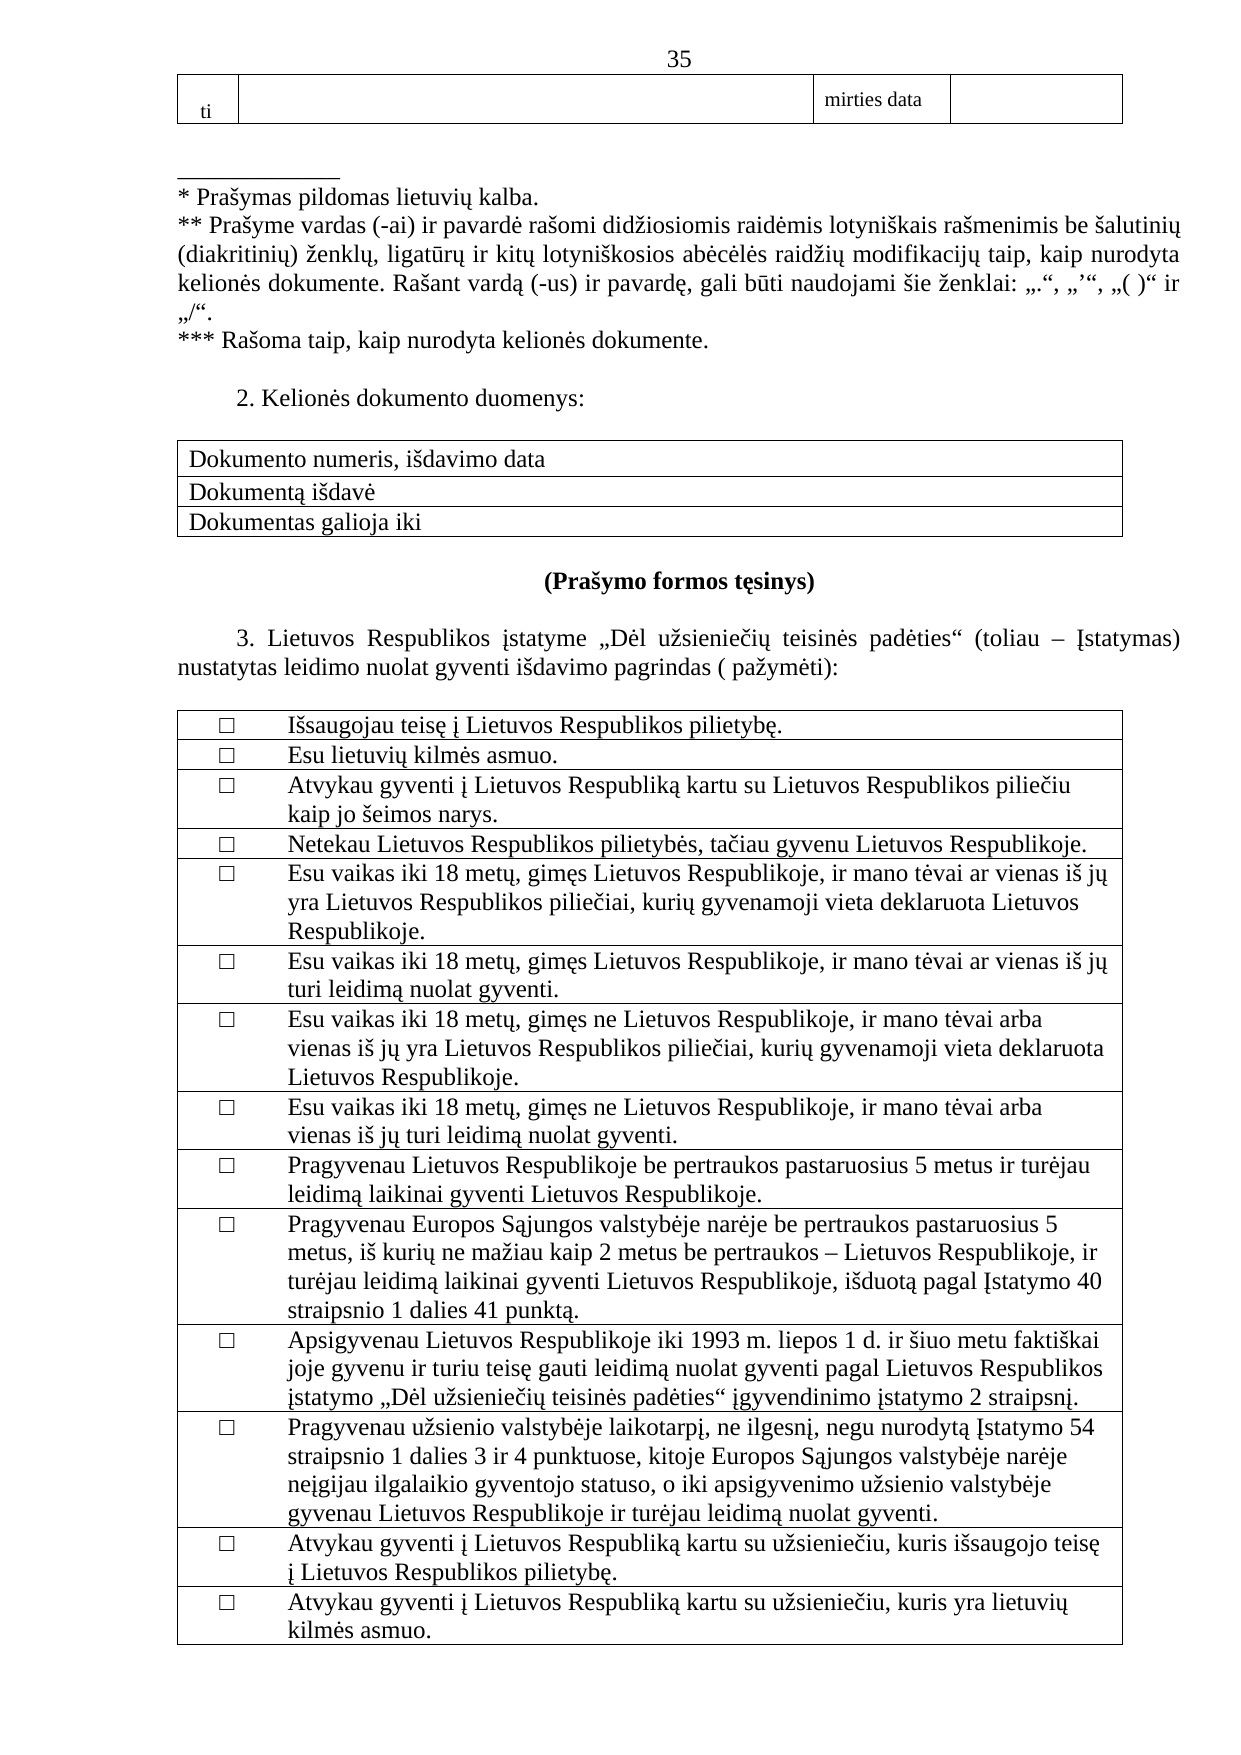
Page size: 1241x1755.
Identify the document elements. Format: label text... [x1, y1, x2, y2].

table_cell Šeiminė padėtis [178, 75, 238, 123]
text (Prašymo formos tęsinys) [177, 566, 1181, 594]
table_cell mirties data [814, 75, 950, 123]
table_cell □[] [613, 75, 682, 123]
text ** Prašyme vardas (-ai) ir pavardė rašomi didžiosiomis raidėmis lotyniškais rašmenimis be šalutinių (diakritinių) ženklų, ligatūrų ir kitų lotyniškosios abėcėlės raidžių modifikacijų taip, kaip nurodyta kelionės dokumente. Rašant vardą (-us) ir pavardę, gali būti naudojami šie ženklai: „.“, „’“, „( )“ ir „/“. [177, 210, 1181, 325]
table_cell Esu vaikas iki 18 metų, gimęs ne Lietuvos Respublikoje, ir mano tėvai arba vienas iš jų turi leidimą nuolat gyventi. [276, 1092, 1122, 1149]
table_cell [682, 75, 813, 123]
table_cell □[] [178, 1092, 276, 1149]
text *** Rašoma taip, kaip nurodyta kelionės dokumente. [177, 325, 1181, 354]
table_cell □[] [178, 1004, 276, 1091]
table_header □[] [178, 711, 276, 739]
table_cell Pragyvenau Lietuvos Respublikoje be pertraukos pastaruosius 5 metus ir turėjau leidimą laikinai gyventi Lietuvos Respublikoje. [276, 1150, 1122, 1208]
table_cell Dokumentas galioja iki [178, 507, 1122, 536]
table_cell □[] [178, 740, 276, 769]
table_header Išsaugojau teisę į Lietuvos Respublikos pilietybę. [276, 711, 1122, 739]
table_cell □[] [239, 75, 301, 123]
table_cell Atvykau gyventi į Lietuvos Respubliką kartu su užsieniečiu, kuris išsaugojo teisę į Lietuvos Respublikos pilietybę. [276, 1528, 1122, 1586]
table_cell □[] [178, 1209, 276, 1324]
table_cell □[] [178, 1412, 276, 1527]
table_cell □[] [178, 829, 276, 857]
table_cell Dokumentą išdavė [178, 477, 1122, 506]
table_cell Atvykau gyventi į Lietuvos Respubliką kartu su užsieniečiu, kuris yra lietuvių kilmės asmuo. [276, 1587, 1122, 1644]
table_cell □[] [178, 859, 276, 945]
table_cell Esu vaikas iki 18 metų, gimęs ne Lietuvos Respublikoje, ir mano tėvai arba vienas iš jų yra Lietuvos Respublikos piliečiai, kurių gyvenamoji vieta deklaruota Lietuvos Respublikoje. [276, 1004, 1122, 1091]
text 2. Kelionės dokumento duomenys: [177, 383, 1181, 412]
text _____________ [177, 153, 1181, 182]
table_cell Esu vaikas iki 18 metų, gimęs Lietuvos Respublikoje, ir mano tėvai ar vienas iš jų turi leidimą nuolat gyventi. [276, 946, 1122, 1003]
text * Prašymas pildomas lietuvių kalba. [177, 182, 1181, 210]
table_cell □[] [178, 1325, 276, 1411]
table_cell □[] [178, 1587, 276, 1644]
table_cell Esu lietuvių kilmės asmuo. [276, 740, 1122, 769]
table_cell Esu vaikas iki 18 metų, gimęs Lietuvos Respublikoje, ir mano tėvai ar vienas iš jų yra Lietuvos Respublikos piliečiai, kurių gyvenamoji vieta deklaruota Lietuvos Respublikoje. [276, 859, 1122, 945]
table_cell [951, 75, 1122, 123]
table_cell Pragyvenau užsienio valstybėje laikotarpį, ne ilgesnį, negu nurodytą Įstatymo 54 straipsnio 1 dalies 3 ir 4 punktuose, kitoje Europos Sąjungos valstybėje narėje neįgijau ilgalaikio gyventojo statuso, o iki apsigyvenimo užsienio valstybėje gyvenau Lietuvos Respublikoje ir turėjau leidimą nuolat gyventi. [276, 1412, 1122, 1527]
table_header Dokumento numeris, išdavimo data [178, 441, 1122, 476]
table_cell Atvykau gyventi į Lietuvos Respubliką kartu su Lietuvos Respublikos piliečiu kaip jo šeimos narys. [276, 770, 1122, 828]
table_cell Apsigyvenau Lietuvos Respublikoje iki 1993 m. liepos 1 d. ir šiuo metu faktiškai joje gyvenu ir turiu teisę gauti leidimą nuolat gyventi pagal Lietuvos Respublikos įstatymo „Dėl užsieniečių teisinės padėties“ įgyvendinimo įstatymo 2 straipsnį. [276, 1325, 1122, 1411]
table_cell [301, 75, 426, 123]
table_cell Netekau Lietuvos Respublikos pilietybės, tačiau gyvenu Lietuvos Respublikoje. [276, 829, 1122, 857]
table_cell □[] [178, 946, 276, 1003]
table_cell □[] [178, 1528, 276, 1586]
table_cell □[] [178, 1150, 276, 1208]
table_cell □[] [178, 770, 276, 828]
table_cell □[] [426, 75, 488, 123]
table_cell Pragyvenau Europos Sąjungos valstybėje narėje be pertraukos pastaruosius 5 metus, iš kurių ne mažiau kaip 2 metus be pertraukos – Lietuvos Respublikoje, ir turėjau leidimą laikinai gyventi Lietuvos Respublikoje, išduotą pagal Įstatymo 40 straipsnio 1 dalies 41 punktą. [276, 1209, 1122, 1324]
text 3. Lietuvos Respublikos įstatyme „Dėl užsieniečių teisinės padėties“ (toliau – Įstatymas) nustatytas leidimo nuolat gyventi išdavimo pagrindas ( pažymėti): [177, 623, 1181, 681]
table_cell [488, 75, 613, 123]
